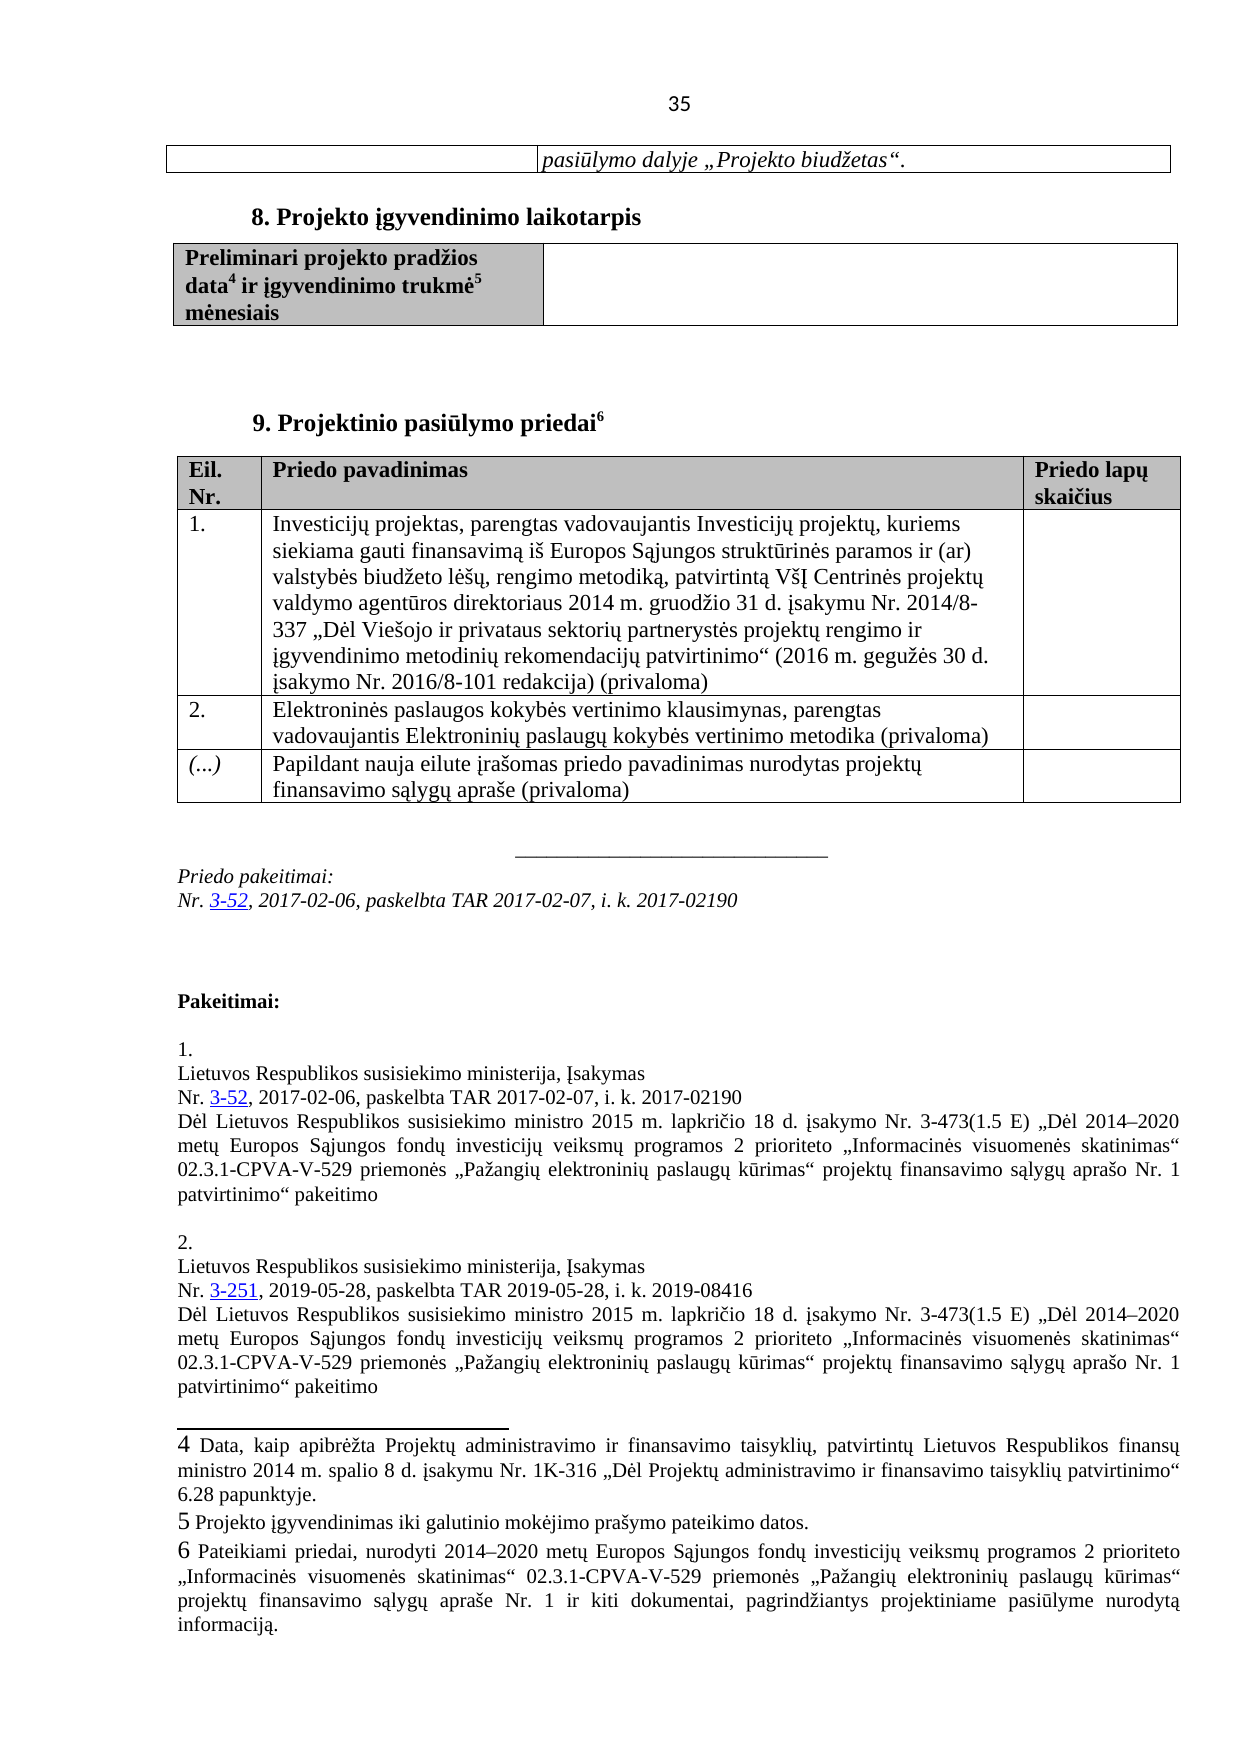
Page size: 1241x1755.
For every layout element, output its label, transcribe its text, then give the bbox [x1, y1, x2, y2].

text Nr. 3-251, 2019-05-28, paskelbta TAR 2019-05-28, i. k. 2019-08416 [177, 1278, 1181, 1302]
table_cell 1. [178, 510, 261, 695]
text ______________________________ [177, 836, 1181, 860]
table_cell Investicijų projektas, parengtas vadovaujantis Investicijų projektų, kuriems siekiama gauti finansavimą iš Europos Sąjungos struktūrinės paramos ir (ar) valstybės biudžeto lėšų, rengimo metodiką, patvirtintą VšĮ Centrinės projektų valdymo agentūros direktoriaus 2014 m. gruodžio 31 d. įsakymu Nr. 2014/8-337 „Dėl Viešojo ir privataus sektorių partnerystės projektų rengimo ir įgyvendinimo metodinių rekomendacijų patvirtinimo“ (2016 m. gegužės 30 d. įsakymo Nr. 2016/8-101 redakcija) (privaloma) [262, 510, 1023, 695]
text Nr. 3-52, 2017-02-06, paskelbta TAR 2017-02-07, i. k. 2017-02190 [177, 888, 1181, 912]
text Dėl Lietuvos Respublikos susisiekimo ministro 2015 m. lapkričio 18 d. įsakymo Nr. 3-473(1.5 E) „Dėl 2014–2020 metų Europos Sąjungos fondų investicijų veiksmų programos 2 prioriteto „Informacinės visuomenės skatinimas“ 02.3.1-CPVA-V-529 priemonės „Pažangių elektroninių paslaugų kūrimas“ projektų finansavimo sąlygų aprašo Nr. 1 patvirtinimo“ pakeitimo [177, 1109, 1181, 1206]
text 2. [177, 1229, 1181, 1254]
table_cell [1024, 696, 1180, 748]
text 9. Projektinio pasiūlymo priedai [177, 408, 1181, 436]
table_cell [1024, 750, 1180, 802]
table_cell [1024, 510, 1180, 695]
text Nr. 3-52, 2017-02-06, paskelbta TAR 2017-02-07, i. k. 2017-02190 [177, 1085, 1181, 1109]
text Lietuvos Respublikos susisiekimo ministerija, Įsakymas [177, 1061, 1181, 1085]
table_cell Elektroninės paslaugos kokybės vertinimo klausimynas, parengtas vadovaujantis Elektroninių paslaugų kokybės vertinimo metodika (privaloma) [262, 696, 1023, 748]
table_cell (...) [178, 750, 261, 802]
table_cell Papildant nauja eilute įrašomas priedo pavadinimas nurodytas projektų finansavimo sąlygų apraše (privaloma) [262, 750, 1023, 802]
table_header Preliminari projekto pradžios data ir įgyvendinimo trukmė mėnesiais [174, 244, 543, 325]
text Pakeitimai: [177, 989, 1181, 1013]
table_header Priedo pavadinimas [262, 457, 1023, 509]
text Lietuvos Respublikos susisiekimo ministerija, Įsakymas [177, 1254, 1181, 1278]
table_cell 2. [178, 696, 261, 748]
text 8. Projekto įgyvendinimo laikotarpis [177, 202, 1181, 231]
table_header Eil. Nr. [178, 457, 261, 509]
table_cell pasiūlymo dalyje „Projekto biudžetas“. [538, 146, 1170, 172]
table_cell [167, 146, 537, 172]
table_header [544, 244, 1177, 325]
text Pateikiami priedai, nurodyti 2014–2020 metų Europos Sąjungos fondų investicijų veiksmų programos 2 prioriteto „Informacinės visuomenės skatinimas“ 02.3.1-CPVA-V-529 priemonės „Pažangių elektroninių paslaugų kūrimas“ projektų finansavimo sąlygų apraše Nr. 1 ir kiti dokumentai, pagrindžiantys projektiniame pasiūlyme nurodytą informaciją. [177, 1535, 1181, 1636]
text 1. [177, 1037, 1181, 1061]
text Priedo pakeitimai: [177, 864, 1181, 888]
table_header Priedo lapų skaičius [1024, 457, 1180, 509]
text Dėl Lietuvos Respublikos susisiekimo ministro 2015 m. lapkričio 18 d. įsakymo Nr. 3-473(1.5 E) „Dėl 2014–2020 metų Europos Sąjungos fondų investicijų veiksmų programos 2 prioriteto „Informacinės visuomenės skatinimas“ 02.3.1-CPVA-V-529 priemonės „Pažangių elektroninių paslaugų kūrimas“ projektų finansavimo sąlygų aprašo Nr. 1 patvirtinimo“ pakeitimo [177, 1302, 1181, 1398]
